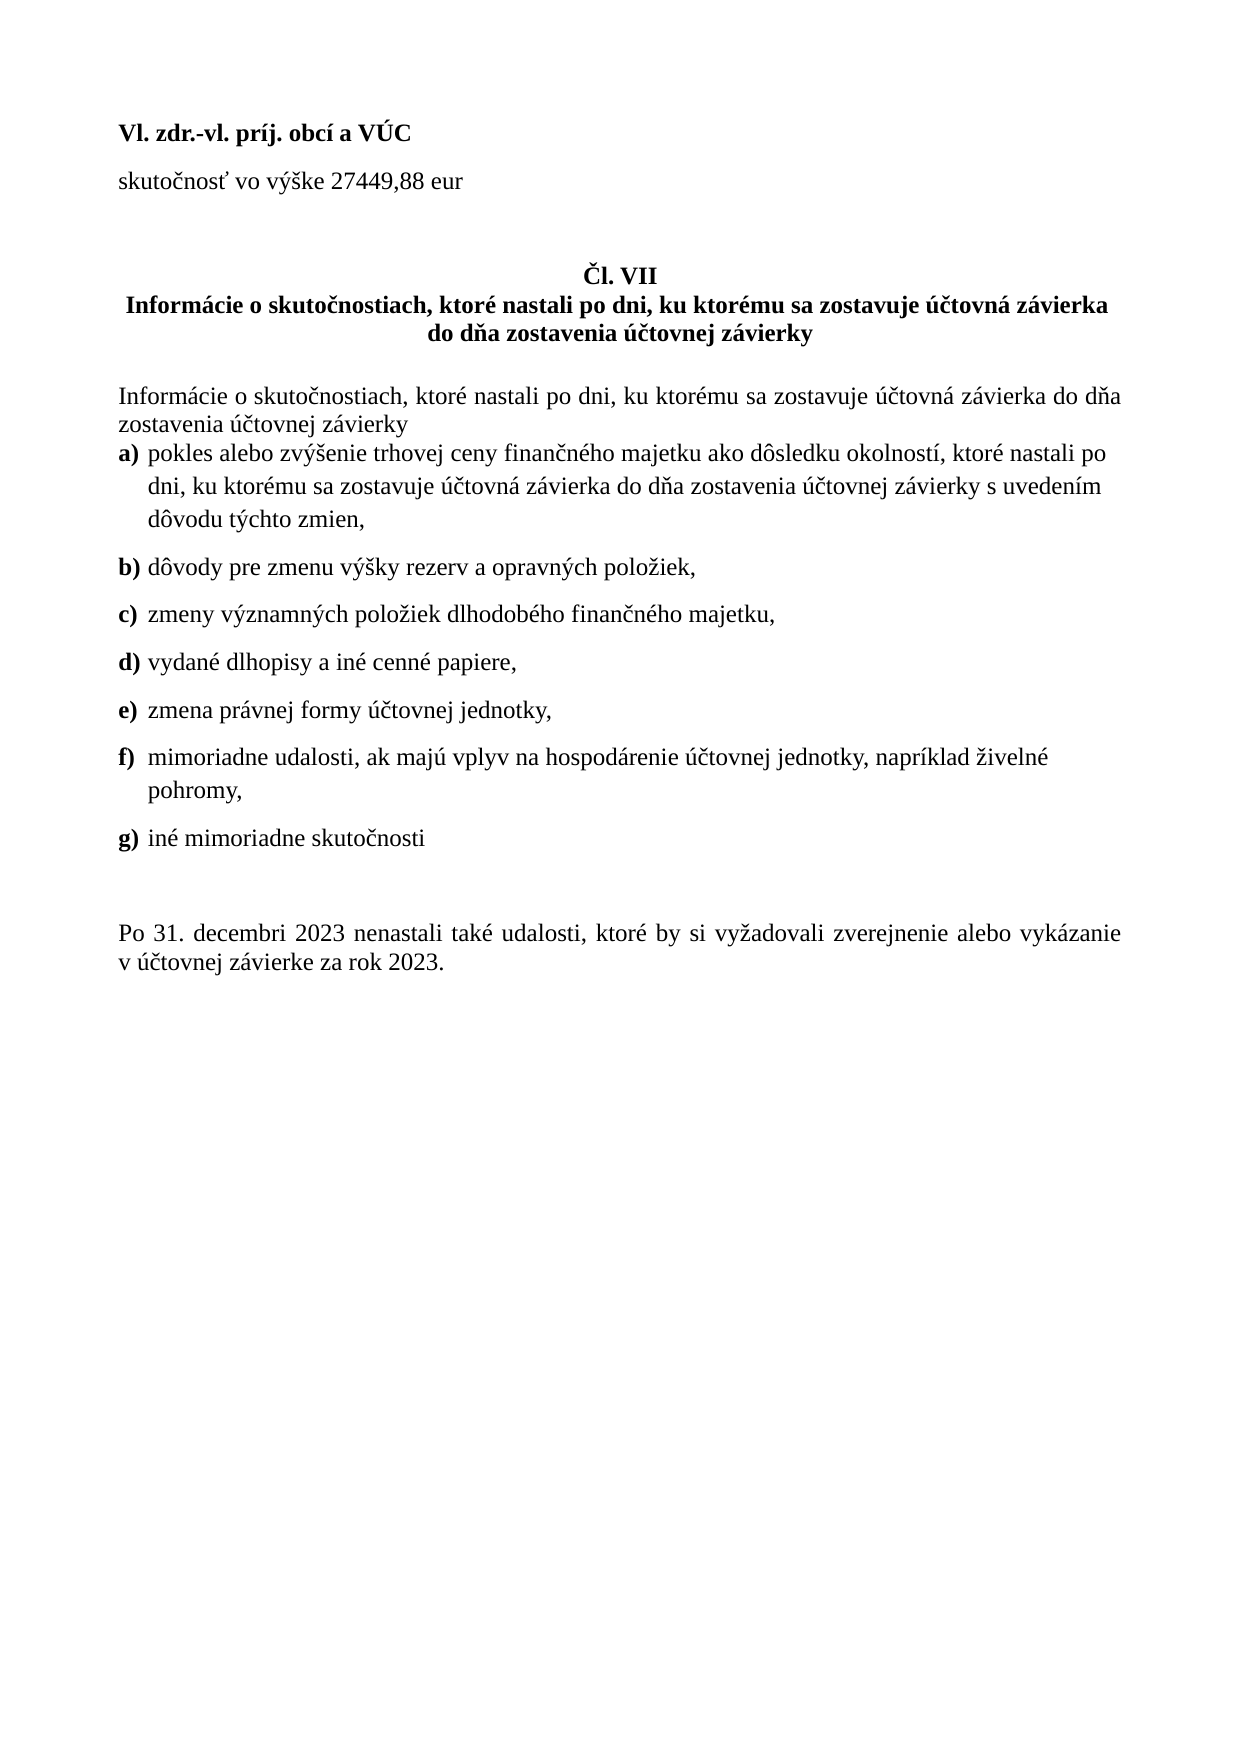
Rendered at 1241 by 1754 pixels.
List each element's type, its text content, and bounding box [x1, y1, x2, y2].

list iné mimoriadne skutočnosti [118, 823, 1122, 852]
list pokles alebo zvýšenie trhovej ceny finančného majetku ako dôsledku okolností, ktoré nastali po dni, ku ktorému sa zostavuje účtovná závierka do dňa zostavenia účtovnej závierky s uvedením dôvodu týchto zmien, [118, 438, 1122, 533]
list zmeny významných položiek dlhodobého finančného majetku, [118, 599, 1122, 628]
text Informácie o skutočnostiach, ktoré nastali po dni, ku ktorému sa zostavuje účtovná závierka do dňa zostavenia účtovnej závierky [118, 381, 1122, 438]
text Po 31. decembri 2023 nenastali také udalosti, ktoré by si vyžadovali zverejnenie alebo vykázanie v účtovnej závierke za rok 2023. [118, 918, 1122, 976]
list mimoriadne udalosti, ak majú vplyv na hospodárenie účtovnej jednotky, napríklad živelné pohromy, [118, 742, 1122, 804]
text do dňa zostavenia účtovnej závierky [118, 318, 1122, 347]
text Vl. zdr.-vl. príj. obcí a VÚC [118, 118, 1122, 147]
text Informácie o skutočnostiach, ktoré nastali po dni, ku ktorému sa zostavuje účtovná závierka [118, 290, 1122, 318]
list dôvody pre zmenu výšky rezerv a opravných položiek, [118, 552, 1122, 581]
list vydané dlhopisy a iné cenné papiere, [118, 647, 1122, 676]
list zmena právnej formy účtovnej jednotky, [118, 695, 1122, 723]
text skutočnosť vo výške 27449,88 eur [118, 166, 1122, 194]
text Čl. VII [118, 261, 1122, 290]
